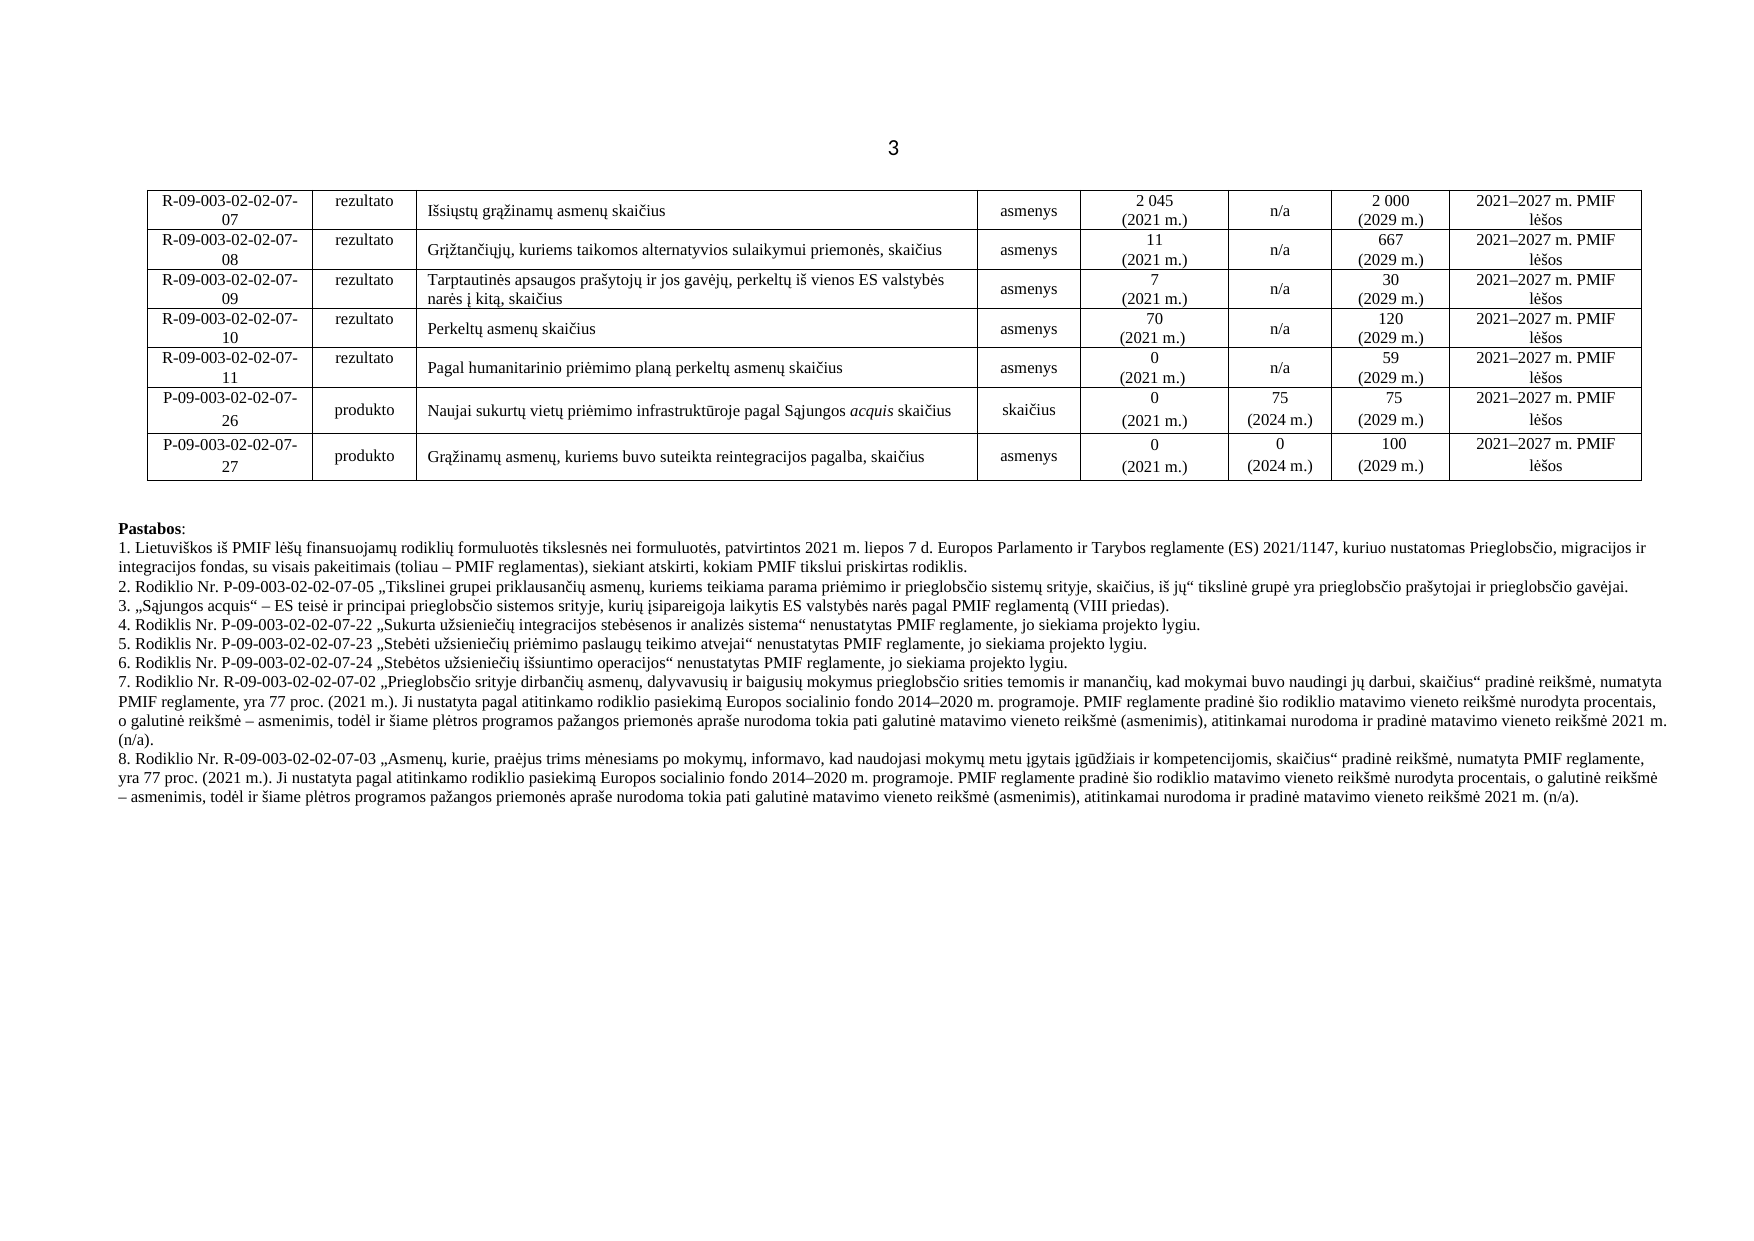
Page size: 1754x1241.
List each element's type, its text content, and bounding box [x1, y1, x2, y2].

table_cell 120 (2029 m.) [1332, 309, 1449, 347]
table_cell 2021–2027 m. PMIF lėšos [1450, 348, 1641, 387]
table_cell 75 (2024 m.) [1229, 388, 1331, 433]
table_cell asmenys [978, 270, 1080, 308]
table_cell n/a [1229, 348, 1331, 387]
table_cell 2021–2027 m. PMIF lėšos [1450, 230, 1641, 268]
table_cell R-09-003-02-02-07-10 [148, 309, 312, 347]
table_cell Išsiųstų grąžinamų asmenų skaičius [417, 191, 977, 229]
table_cell asmenys [978, 348, 1080, 387]
table_cell Tarptautinės apsaugos prašytojų ir jos gavėjų, perkeltų iš vienos ES valstybės narės į kitą, skaičius [417, 270, 977, 308]
text 7. Rodiklio Nr. R-09-003-02-02-07-02 „Prieglobsčio srityje dirbančių asmenų, dalyvavusių ir baigusių mokymus prieglobsčio srities temomis ir manančių, kad mokymai buvo naudingi jų darbui, skaičius“ pradinė reikšmė, numatyta PMIF reglamente, yra 77 proc. (2021 m.). Ji nustatyta pagal atitinkamo rodiklio pasiekimą Europos socialinio fondo 2014–2020 m. programoje. PMIF reglamente pradinė šio rodiklio matavimo vieneto reikšmė nurodyta procentais, o galutinė reikšmė – asmenimis, todėl ir šiame plėtros programos pažangos priemonės apraše nurodoma tokia pati galutinė matavimo vieneto reikšmė (asmenimis), atitinkamai nurodoma ir pradinė matavimo vieneto reikšmė 2021 m. (n/a). [118, 672, 1668, 749]
text 5. Rodiklis Nr. P-09-003-02-02-07-23 „Stebėti užsieniečių priėmimo paslaugų teikimo atvejai“ nenustatytas PMIF reglamente, jo siekiama projekto lygiu. [118, 634, 1668, 653]
table_cell 0 (2021 m.) [1081, 388, 1228, 433]
text 1. Lietuviškos iš PMIF lėšų finansuojamų rodiklių formuluotės tikslesnės nei formuluotės, patvirtintos 2021 m. liepos 7 d. Europos Parlamento ir Tarybos reglamente (ES) 2021/1147, kuriuo nustatomas Prieglobsčio, migracijos ir integracijos fondas, su visais pakeitimais (toliau – PMIF reglamentas), siekiant atskirti, kokiam PMIF tikslui priskirtas rodiklis. [118, 538, 1668, 576]
table_cell rezultato [313, 191, 416, 229]
table_cell 667 (2029 m.) [1332, 230, 1449, 268]
table_cell 7 (2021 m.) [1081, 270, 1228, 308]
table_cell 0 (2024 m.) [1229, 434, 1331, 479]
table_cell Perkeltų asmenų skaičius [417, 309, 977, 347]
table_cell 100 (2029 m.) [1332, 434, 1449, 479]
text 3. „Sąjungos acquis“ – ES teisė ir principai prieglobsčio sistemos srityje, kurių įsipareigoja laikytis ES valstybės narės pagal PMIF reglamentą (VIII priedas). [118, 596, 1668, 615]
table_cell R-09-003-02-02-07-11 [148, 348, 312, 387]
table_cell n/a [1229, 230, 1331, 268]
table_cell 2021–2027 m. PMIF lėšos [1450, 191, 1641, 229]
text 8. Rodiklio Nr. R-09-003-02-02-07-03 „Asmenų, kurie, praėjus trims mėnesiams po mokymų, informavo, kad naudojasi mokymų metu įgytais įgūdžiais ir kompetencijomis, skaičius“ pradinė reikšmė, numatyta PMIF reglamente, yra 77 proc. (2021 m.). Ji nustatyta pagal atitinkamo rodiklio pasiekimą Europos socialinio fondo 2014–2020 m. programoje. PMIF reglamente pradinė šio rodiklio matavimo vieneto reikšmė nurodyta procentais, o galutinė reikšmė – asmenimis, todėl ir šiame plėtros programos pažangos priemonės apraše nurodoma tokia pati galutinė matavimo vieneto reikšmė (asmenimis), atitinkamai nurodoma ir pradinė matavimo vieneto reikšmė 2021 m. (n/a). [118, 749, 1668, 806]
table_cell Naujai sukurtų vietų priėmimo infrastruktūroje pagal Sąjungos acquis skaičius [417, 388, 977, 433]
text 6. Rodiklis Nr. P-09-003-02-02-07-24 „Stebėtos užsieniečių išsiuntimo operacijos“ nenustatytas PMIF reglamente, jo siekiama projekto lygiu. [118, 653, 1668, 672]
table_cell 2021–2027 m. PMIF lėšos [1450, 434, 1641, 479]
table_cell produkto [313, 434, 416, 479]
table_cell Grąžinamų asmenų, kuriems buvo suteikta reintegracijos pagalba, skaičius [417, 434, 977, 479]
table_cell 2 045 (2021 m.) [1081, 191, 1228, 229]
table_cell Grįžtančiųjų, kuriems taikomos alternatyvios sulaikymui priemonės, skaičius [417, 230, 977, 268]
table_cell 11 (2021 m.) [1081, 230, 1228, 268]
table_cell n/a [1229, 270, 1331, 308]
text Pastabos: [118, 519, 1668, 538]
table_cell 75 (2029 m.) [1332, 388, 1449, 433]
table_cell 59 (2029 m.) [1332, 348, 1449, 387]
table_cell 30 (2029 m.) [1332, 270, 1449, 308]
table_cell n/a [1229, 191, 1331, 229]
table_cell n/a [1229, 309, 1331, 347]
table_cell asmenys [978, 309, 1080, 347]
table_cell rezultato [313, 348, 416, 387]
table_cell 0 (2021 m.) [1081, 434, 1228, 479]
table_cell rezultato [313, 309, 416, 347]
table_cell asmenys [978, 191, 1080, 229]
table_cell R-09-003-02-02-07-07 [148, 191, 312, 229]
table_cell R-09-003-02-02-07-09 [148, 270, 312, 308]
table_cell 70 (2021 m.) [1081, 309, 1228, 347]
table_cell 2021–2027 m. PMIF lėšos [1450, 270, 1641, 308]
table_cell P-09-003-02-02-07-26 [148, 388, 312, 433]
table_cell 0 (2021 m.) [1081, 348, 1228, 387]
table_cell 2 000 (2029 m.) [1332, 191, 1449, 229]
table_cell P-09-003-02-02-07-27 [148, 434, 312, 479]
table_cell skaičius [978, 388, 1080, 433]
table_cell rezultato [313, 230, 416, 268]
table_cell 2021–2027 m. PMIF lėšos [1450, 309, 1641, 347]
text 2. Rodiklio Nr. P-09-003-02-02-07-05 „Tikslinei grupei priklausančių asmenų, kuriems teikiama parama priėmimo ir prieglobsčio sistemų srityje, skaičius, iš jų“ tikslinė grupė yra prieglobsčio prašytojai ir prieglobsčio gavėjai. [118, 576, 1668, 596]
table_cell Pagal humanitarinio priėmimo planą perkeltų asmenų skaičius [417, 348, 977, 387]
table_cell R-09-003-02-02-07-08 [148, 230, 312, 268]
table_cell asmenys [978, 434, 1080, 479]
table_cell 2021–2027 m. PMIF lėšos [1450, 388, 1641, 433]
text 4. Rodiklis Nr. P-09-003-02-02-07-22 „Sukurta užsieniečių integracijos stebėsenos ir analizės sistema“ nenustatytas PMIF reglamente, jo siekiama projekto lygiu. [118, 615, 1668, 634]
table_cell rezultato [313, 270, 416, 308]
table_cell produkto [313, 388, 416, 433]
table_cell asmenys [978, 230, 1080, 268]
